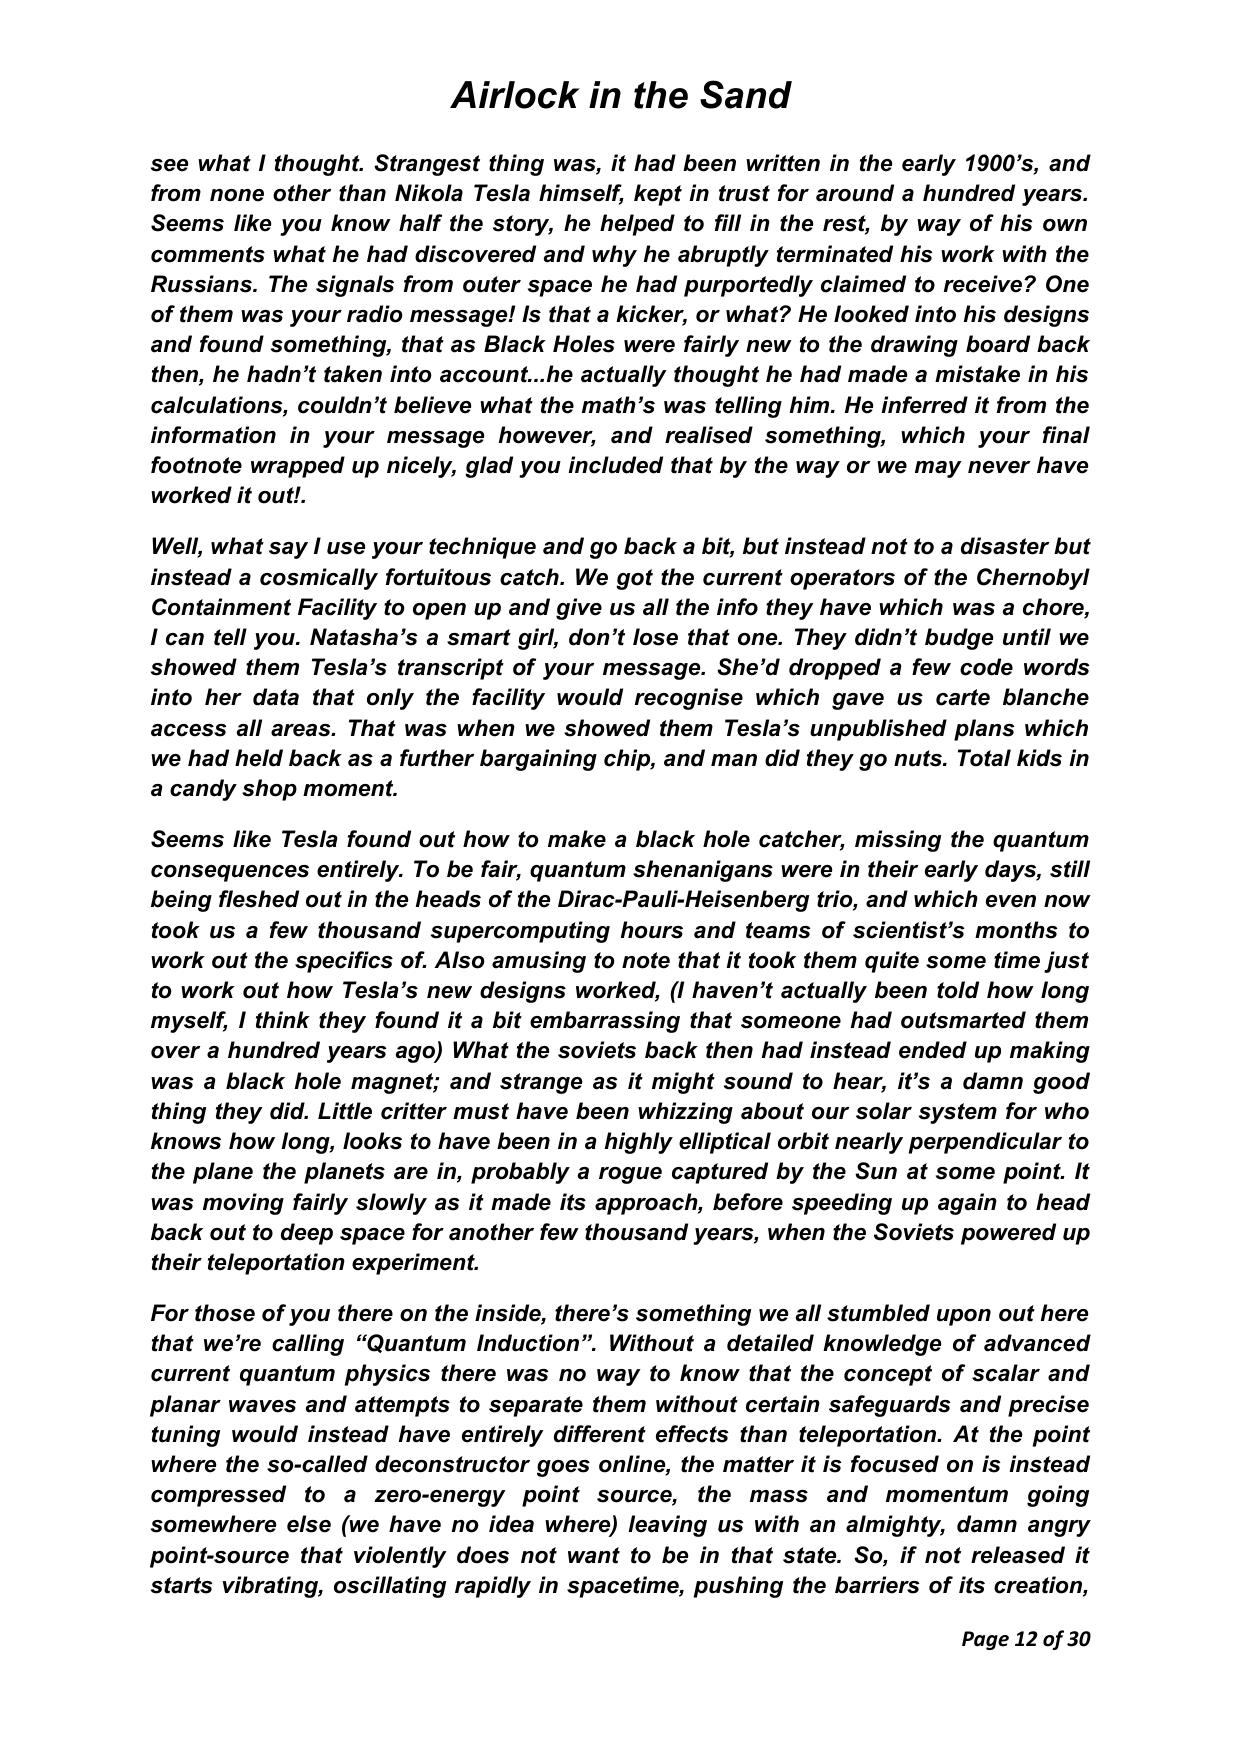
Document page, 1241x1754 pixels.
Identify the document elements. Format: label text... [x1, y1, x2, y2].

text see what I thought. Strangest thing was, it had been written in the early 1900’s, and from none other than Nikola Tesla himself, kept in trust for around a hundred years. Seems like you know half the story, he helped to fill in the rest, by way of his own comments what he had discovered and why he abruptly terminated his work with the Russians. The signals from outer space he had purportedly claimed to receive? One of them was your radio message! Is that a kicker, or what? He looked into his designs and found something, that as Black Holes were fairly new to the drawing board back then, he hadn’t taken into account...he actually thought he had made a mistake in his calculations, couldn’t believe what the math’s was telling him. He inferred it from the information in your message however, and realised something, which your final footnote wrapped up nicely, glad you included that by the way or we may never have worked it out!. [150, 150, 1090, 509]
text For those of you there on the inside, there’s something we all stumbled upon out here that we’re calling “Quantum Induction”. Without a detailed knowledge of advanced current quantum physics there was no way to know that the concept of scalar and planar waves and attempts to separate them without certain safeguards and precise tuning would instead have entirely different effects than teleportation. At the point where the so-called deconstructor goes online, the matter it is focused on is instead compressed to a zero-energy point source, the mass and momentum going somewhere else (we have no idea where) leaving us with an almighty, damn angry point-source that violently does not want to be in that state. So, if not released it starts vibrating, oscillating rapidly in spacetime, pushing the barriers of its creation, [150, 1300, 1090, 1598]
text Well, what say I use your technique and go back a bit, but instead not to a disaster but instead a cosmically fortuitous catch. We got the current operators of the Chernobyl Containment Facility to open up and give us all the info they have which was a chore, I can tell you. Natasha’s a smart girl, don’t lose that one. They didn’t budge until we showed them Tesla’s transcript of your message. She’d dropped a few code words into her data that only the facility would recognise which gave us carte blanche access all areas. That was when we showed them Tesla’s unpublished plans which we had held back as a further bargaining chip, and man did they go nuts. Total kids in a candy shop moment. [150, 533, 1090, 801]
text Seems like Tesla found out how to make a black hole catcher, missing the quantum consequences entirely. To be fair, quantum shenanigans were in their early days, still being fleshed out in the heads of the Dirac-Pauli-Heisenberg trio, and which even now took us a few thousand supercomputing hours and teams of scientist’s months to work out the specifics of. Also amusing to note that it took them quite some time just to work out how Tesla’s new designs worked, (I haven’t actually been told how long myself, I think they found it a bit embarrassing that someone had outsmarted them over a hundred years ago) What the soviets back then had instead ended up making was a black hole magnet; and strange as it might sound to hear, it’s a damn good thing they did. Little critter must have been whizzing about our solar system for who knows how long, looks to have been in a highly elliptical orbit nearly perpendicular to the plane the planets are in, probably a rogue captured by the Sun at some point. It was moving fairly slowly as it made its approach, before speeding up again to head back out to deep space for another few thousand years, when the Soviets powered up their teleportation experiment. [150, 826, 1090, 1275]
